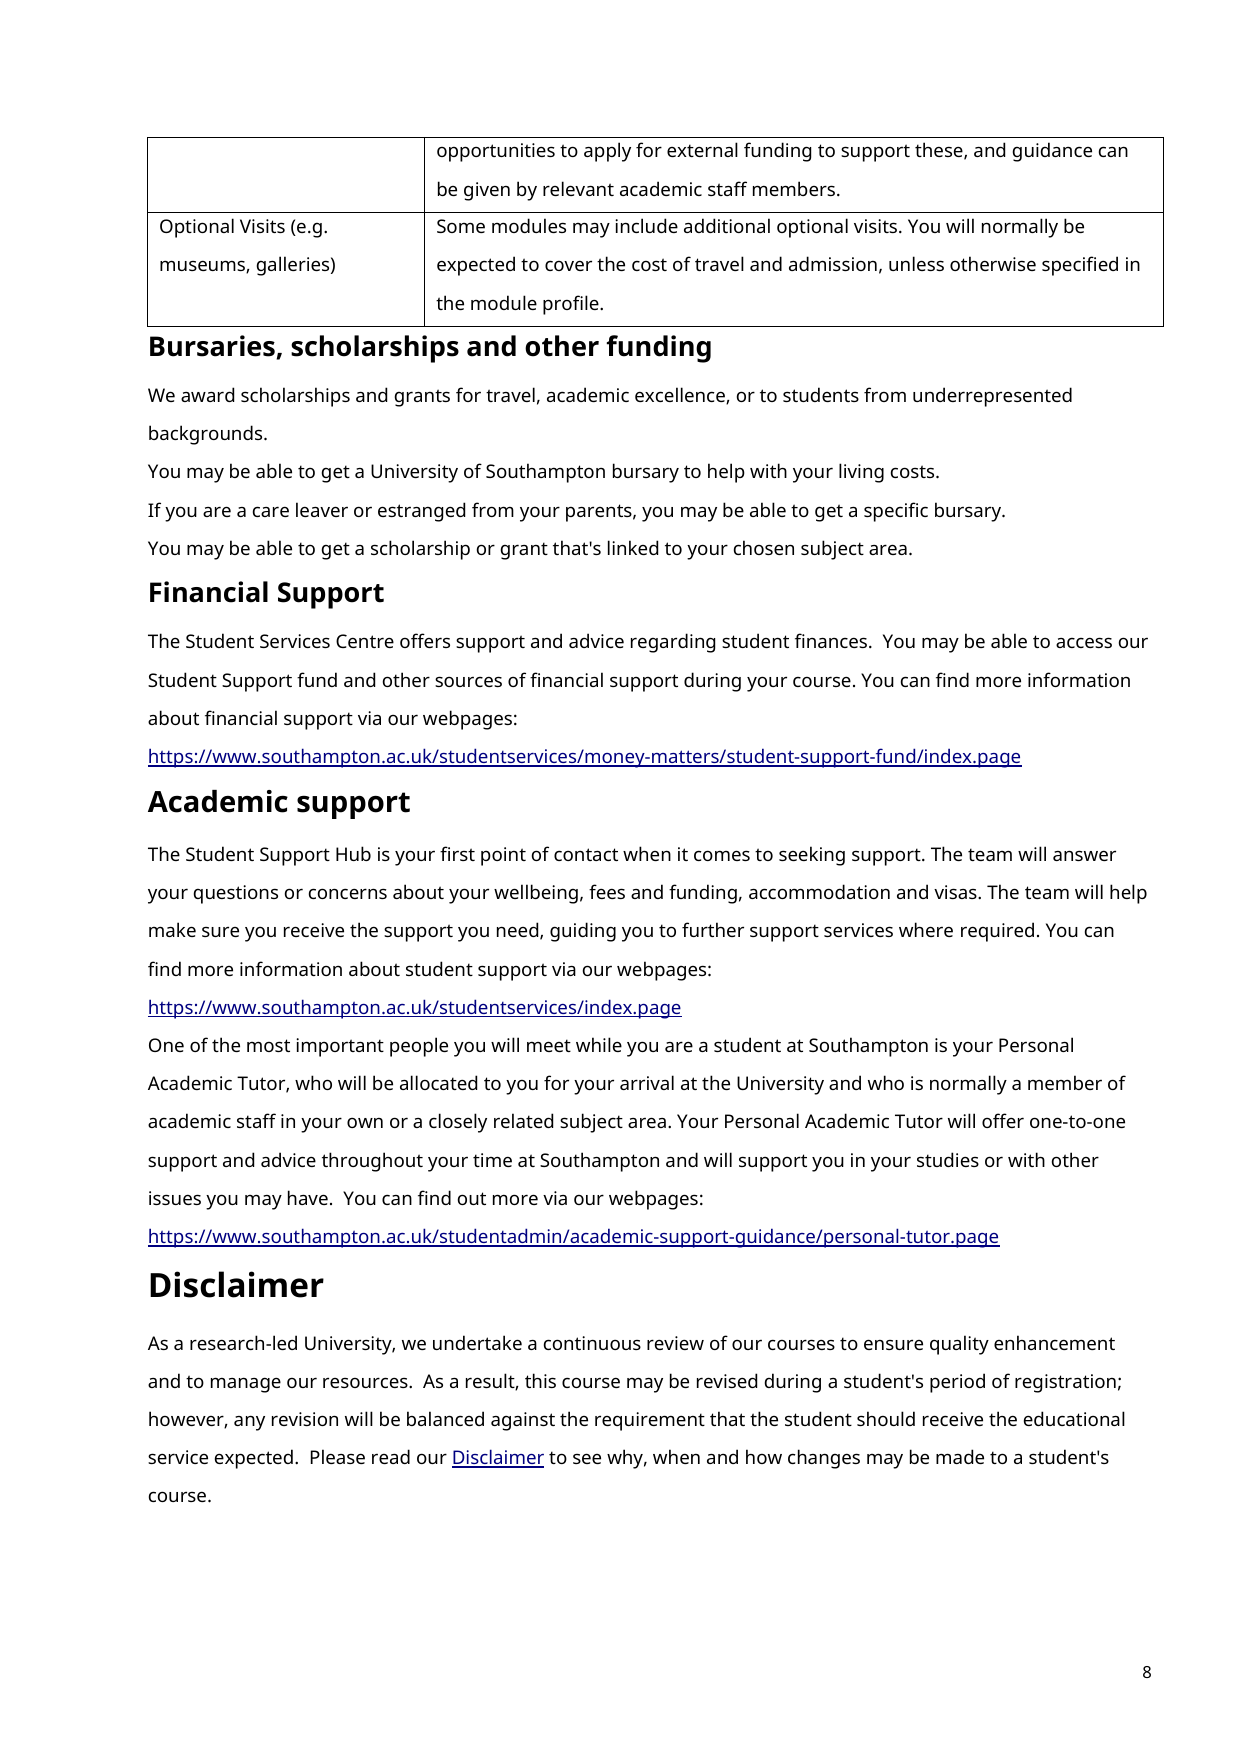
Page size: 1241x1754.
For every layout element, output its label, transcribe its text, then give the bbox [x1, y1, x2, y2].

subtitle Financial Support [148, 573, 1152, 610]
text https://www.southampton.ac.uk/studentadmin/academic-support-guidance/personal-tutor.page [148, 1223, 1152, 1249]
table_cell opportunities to apply for external funding to support these, and guidance can be given by relevant academic staff members. [425, 138, 1163, 212]
text The Student Services Centre offers support and advice regarding student finances. You may be able to access our Student Support fund and other sources of financial support during your course. You can find more information about financial support via our webpages: https://www.southampton.ac.uk/studentservices/money-matters/student-support-fund/index.page [148, 629, 1152, 769]
subtitle Academic support [148, 782, 1152, 821]
text One of the most important people you will meet while you are a student at Southampton is your Personal Academic Tutor, who will be allocated to you for your arrival at the University and who is normally a member of academic staff in your own or a closely related subject area. Your Personal Academic Tutor will offer one-to-one support and advice throughout your time at Southampton and will support you in your studies or with other issues you may have. You can find out more via our webpages: [148, 1032, 1152, 1211]
text The Student Support Hub is your first point of contact when it comes to seeking support. The team will answer your questions or concerns about your wellbeing, fees and funding, accommodation and visas. The team will help make sure you receive the support you need, guiding you to further support services where required. You can find more information about student support via our webpages: [148, 841, 1152, 981]
text You may be able to get a scholarship or grant that's linked to your chosen subject area. [148, 535, 1152, 561]
text You may be able to get a University of Southampton bursary to help with your living costs. [148, 459, 1152, 484]
text https://www.southampton.ac.uk/studentservices/index.page [148, 994, 1152, 1020]
subtitle Disclaimer [148, 1262, 1152, 1307]
table_cell Optional Visits (e.g. museums, galleries) [148, 213, 424, 326]
table_cell Some modules may include additional optional visits. You will normally be expected to cover the cost of travel and admission, unless otherwise specified in the module profile. [425, 213, 1163, 326]
text If you are a care leaver or estranged from your parents, you may be able to get a specific bursary. [148, 497, 1152, 523]
subtitle Bursaries, scholarships and other funding [148, 327, 1152, 364]
table_cell [148, 138, 424, 212]
text We award scholarships and grants for travel, academic excellence, or to students from underrepresented backgrounds. [148, 382, 1152, 446]
text As a research-led University, we undertake a continuous review of our courses to ensure quality enhancement and to manage our resources. As a result, this course may be revised during a student's period of registration; however, any revision will be balanced against the requirement that the student should receive the educational service expected. Please read our Disclaimer to see why, when and how changes may be made to a student's course. [148, 1330, 1152, 1508]
